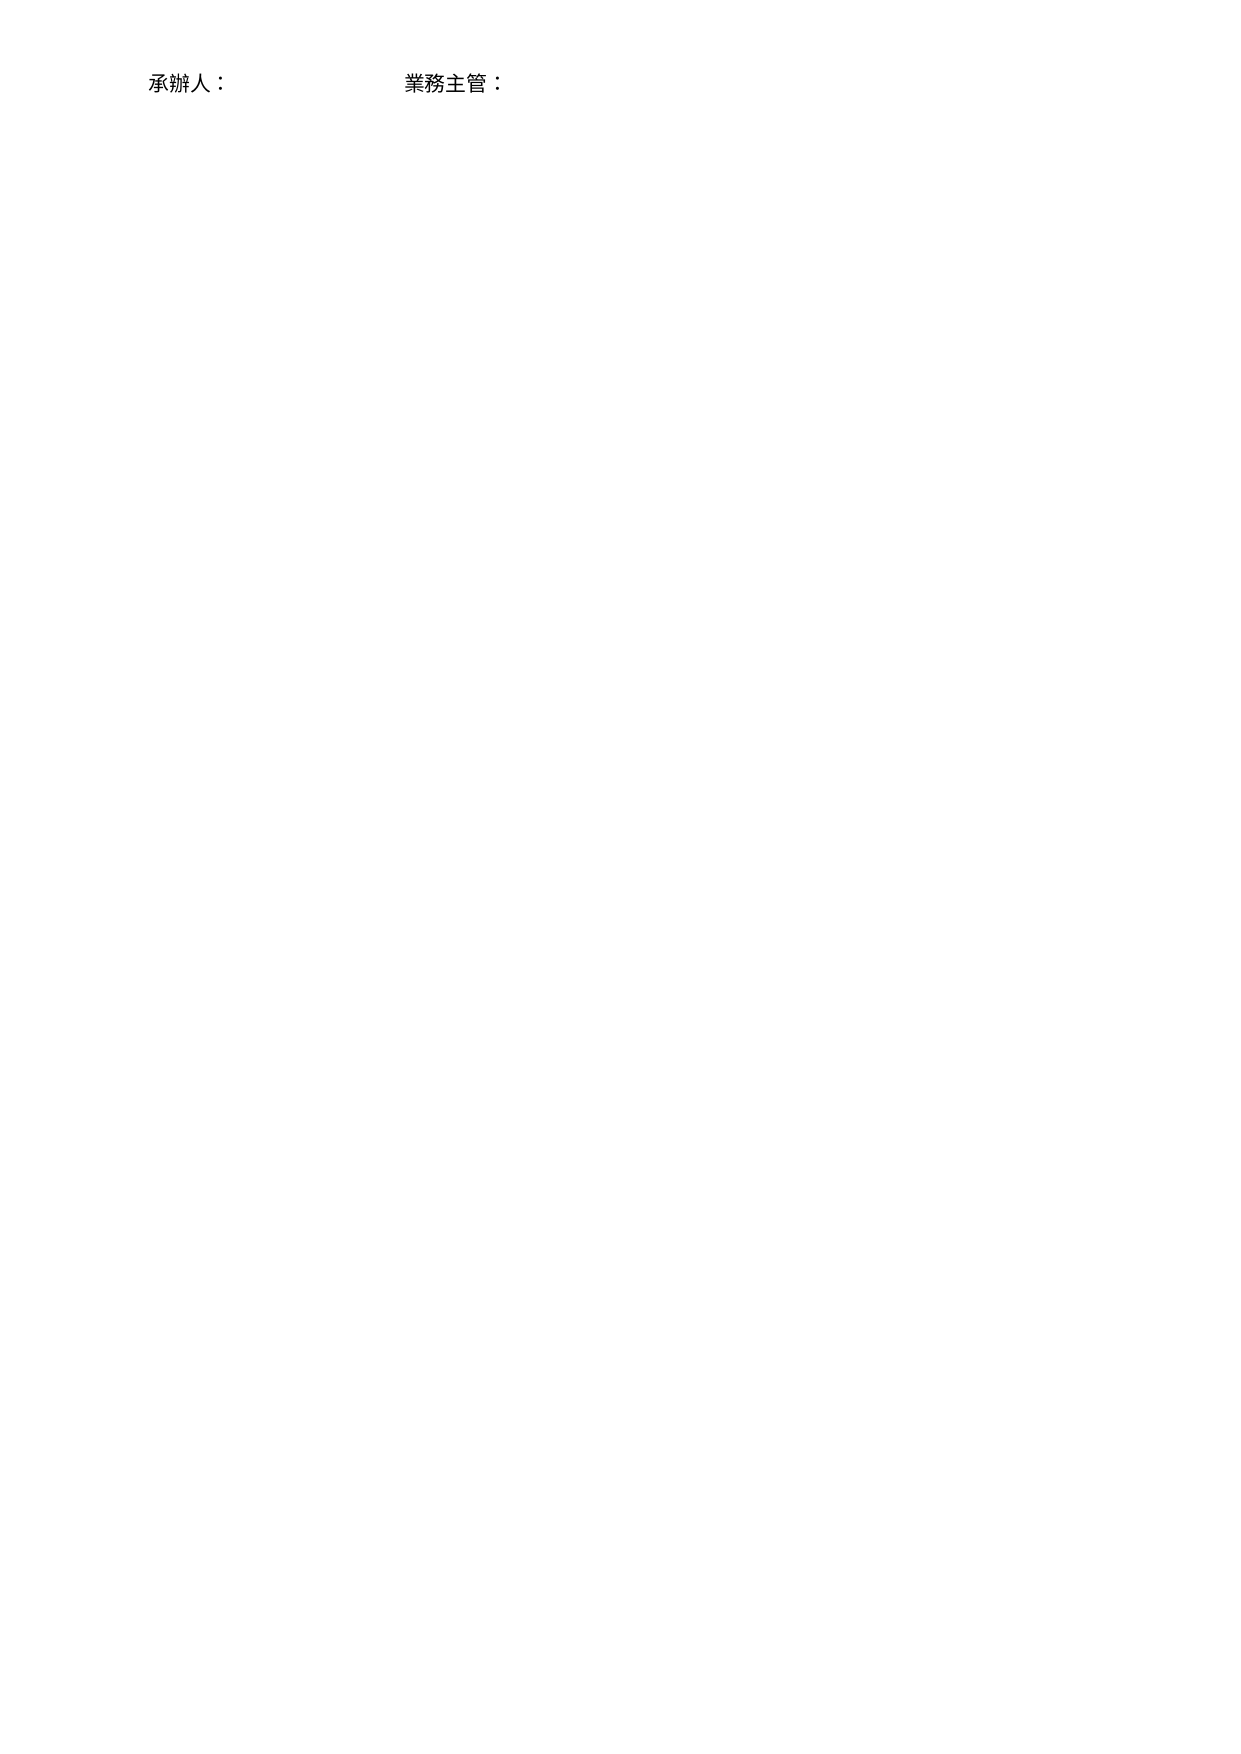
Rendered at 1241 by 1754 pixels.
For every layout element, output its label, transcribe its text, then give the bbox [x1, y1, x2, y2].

text 承辦人： 業務主管： [106, 67, 1134, 98]
